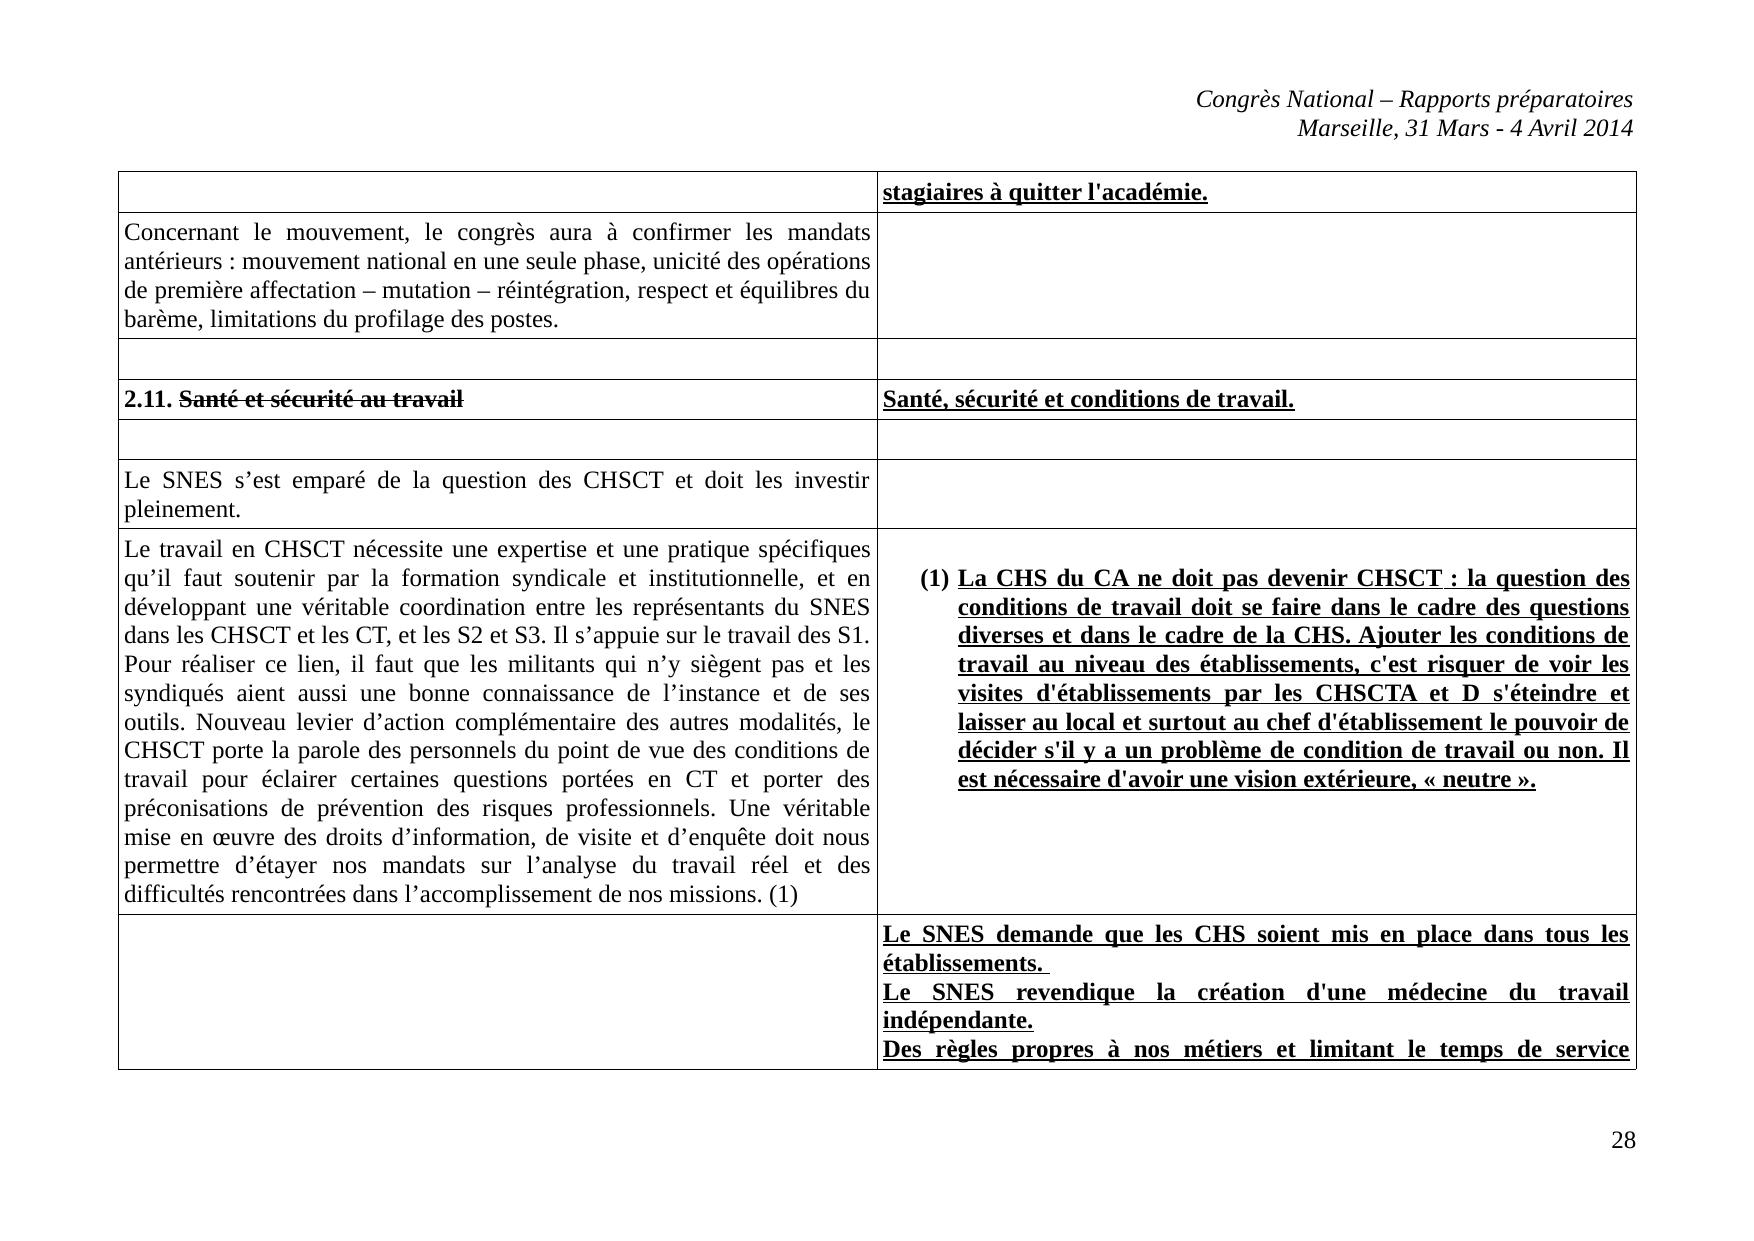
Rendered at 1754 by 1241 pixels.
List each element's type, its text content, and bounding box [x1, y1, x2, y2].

table_cell stagiaires à quitter l'académie. [878, 172, 1636, 212]
table_cell [878, 339, 1636, 378]
table_cell [119, 339, 877, 378]
table_cell [878, 460, 1636, 528]
table_cell [119, 172, 877, 212]
table_cell [119, 420, 877, 459]
table_cell [878, 420, 1636, 459]
table_cell Le SNES s’est emparé de la question des CHSCT et doit les investir pleinement. [119, 460, 877, 528]
table_cell [878, 213, 1636, 338]
table_cell Santé, sécurité et conditions de travail. [878, 380, 1636, 419]
table_cell La CHS du CA ne doit pas devenir CHSCT : la question des conditions de travail doit se faire dans le cadre des questions diverses et dans le cadre de la CHS. Ajouter les conditions de travail au niveau des établissements, c'est risquer de voir les visites d'établissements par les CHSCTA et D s'éteindre et laisser au local et surtout au chef d'établissement le pouvoir de décider s'il y a un problème de condition de travail ou non. Il est nécessaire d'avoir une vision extérieure, « neutre ». [878, 529, 1636, 913]
table_cell Le SNES demande que les CHS soient mis en place dans tous les établissements. Le SNES revendique la création d'une médecine du travail indépendante. Des règles propres à nos métiers et limitant le temps de service [878, 915, 1636, 1069]
table_cell Le travail en CHSCT nécessite une expertise et une pratique spécifiques qu’il faut soutenir par la formation syndicale et institutionnelle, et en développant une véritable coordination entre les représentants du SNES dans les CHSCT et les CT, et les S2 et S3. Il s’appuie sur le travail des S1. Pour réaliser ce lien, il faut que les militants qui n’y siègent pas et les syndiqués aient aussi une bonne connaissance de l’instance et de ses outils. Nouveau levier d’action complémentaire des autres modalités, le CHSCT porte la parole des personnels du point de vue des conditions de travail pour éclairer certaines questions portées en CT et porter des préconisations de prévention des risques professionnels. Une véritable mise en œuvre des droits d’information, de visite et d’enquête doit nous permettre d’étayer nos mandats sur l’analyse du travail réel et des difficultés rencontrées dans l’accomplissement de nos missions. (1) [119, 529, 877, 913]
table_cell Concernant le mouvement, le congrès aura à confirmer les mandats antérieurs : mouvement national en une seule phase, unicité des opérations de première affectation – mutation – réintégration, respect et équilibres du barème, limitations du profilage des postes. [119, 213, 877, 338]
table_cell 2.11. Santé et sécurité au travail [119, 380, 877, 419]
table_cell [119, 915, 877, 1069]
